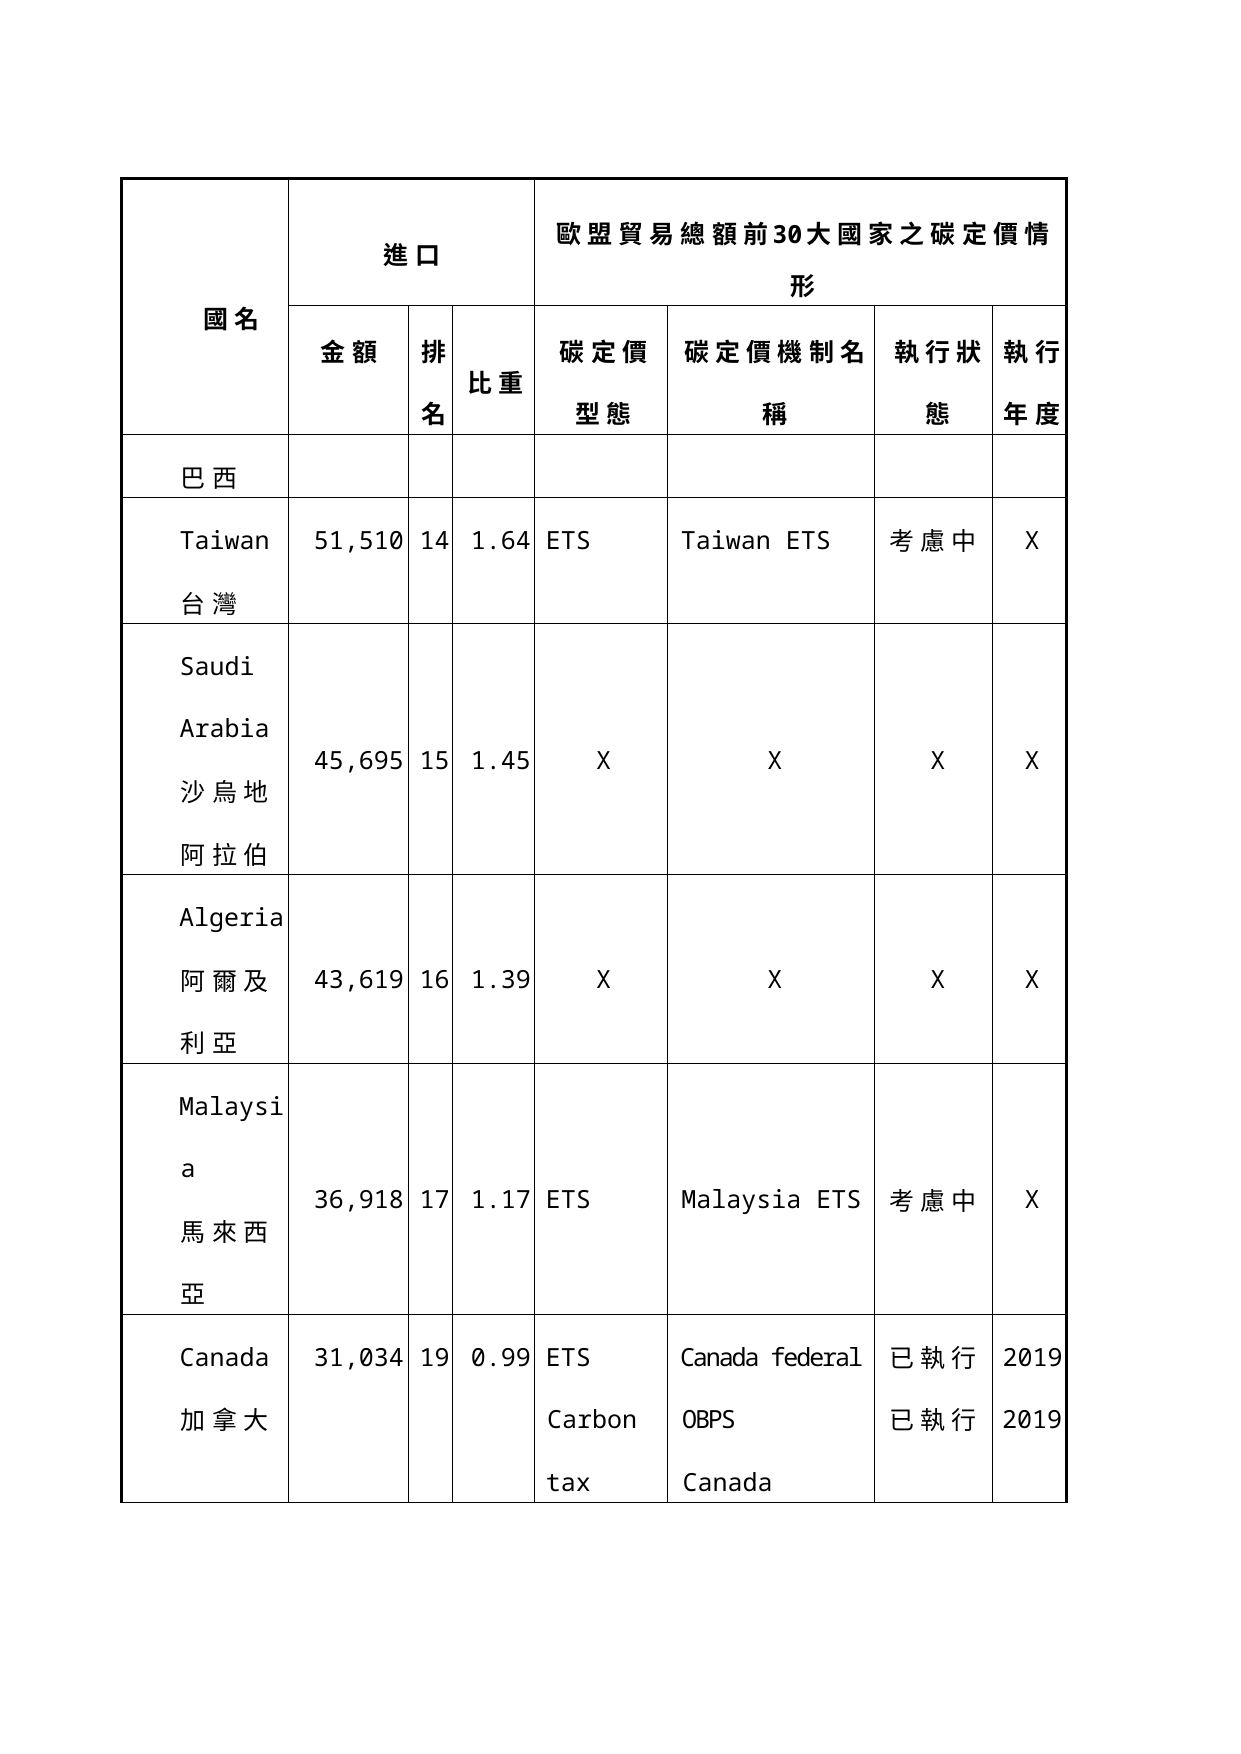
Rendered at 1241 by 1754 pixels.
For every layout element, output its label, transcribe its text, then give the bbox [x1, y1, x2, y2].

table_cell Malaysia ETS [668, 1064, 874, 1314]
table_cell [875, 435, 992, 497]
table_cell X [535, 875, 667, 1063]
table_cell 1.45 [453, 624, 534, 874]
table_cell 考慮中 [875, 1064, 992, 1314]
table_cell 考慮中 [875, 498, 992, 623]
table_cell 1.17 [453, 1064, 534, 1314]
table_cell 15 [409, 624, 452, 874]
table_cell Taiwan ETS [668, 498, 874, 623]
table_cell 31,034 [289, 1315, 408, 1502]
table_cell X [668, 875, 874, 1063]
table_cell [535, 435, 667, 497]
table_cell Saudi Arabia 沙烏地阿拉伯 [123, 624, 288, 874]
table_cell 51,510 [289, 498, 408, 623]
table_cell 執行年度 [993, 306, 1065, 433]
table_cell 1.64 [453, 498, 534, 623]
table_cell X [993, 875, 1065, 1063]
table_cell Taiwan台灣 [123, 498, 288, 623]
table_cell 碳定價型態 [535, 306, 667, 433]
table_cell 43,619 [289, 875, 408, 1063]
table_cell Malaysia 馬來西亞 [123, 1064, 288, 1314]
table_cell X [875, 875, 992, 1063]
table_cell 17 [409, 1064, 452, 1314]
table_cell 比重 [453, 306, 534, 433]
table_cell 執行狀態 [875, 306, 992, 433]
table_cell X [993, 498, 1065, 623]
table_header 歐盟貿易總額前30大國家之碳定價情形 [535, 180, 1065, 305]
table_cell 36,918 [289, 1064, 408, 1314]
table_cell Canada federal OBPS Canada [668, 1315, 874, 1502]
table_cell [668, 435, 874, 497]
table_cell ETS Carbon tax [535, 1315, 667, 1502]
table_cell Canada 加拿大 [123, 1315, 288, 1502]
table_cell X [875, 624, 992, 874]
table_cell 0.99 [453, 1315, 534, 1502]
table_cell ETS [535, 1064, 667, 1314]
table_cell 1.39 [453, 875, 534, 1063]
table_cell 16 [409, 875, 452, 1063]
table_cell [289, 435, 408, 497]
table_cell Algeria 阿爾及利亞 [123, 875, 288, 1063]
table_cell 金額 [289, 306, 408, 433]
table_cell 已執行 已執行 [875, 1315, 992, 1502]
table_cell [409, 435, 452, 497]
table_header 國名 [123, 180, 288, 433]
table_cell 19 [409, 1315, 452, 1502]
table_cell X [993, 624, 1065, 874]
table_cell [453, 435, 534, 497]
table_cell 45,695 [289, 624, 408, 874]
table_cell ETS [535, 498, 667, 623]
table_cell 排名 [409, 306, 452, 433]
table_cell X [535, 624, 667, 874]
table_cell 巴西 [123, 435, 288, 497]
table_cell 2019 2019 [993, 1315, 1065, 1502]
table_header 進口 [289, 180, 534, 305]
table_cell [993, 435, 1065, 497]
table_cell 14 [409, 498, 452, 623]
table_cell X [993, 1064, 1065, 1314]
table_cell X [668, 624, 874, 874]
table_cell 碳定價機制名稱 [668, 306, 874, 433]
